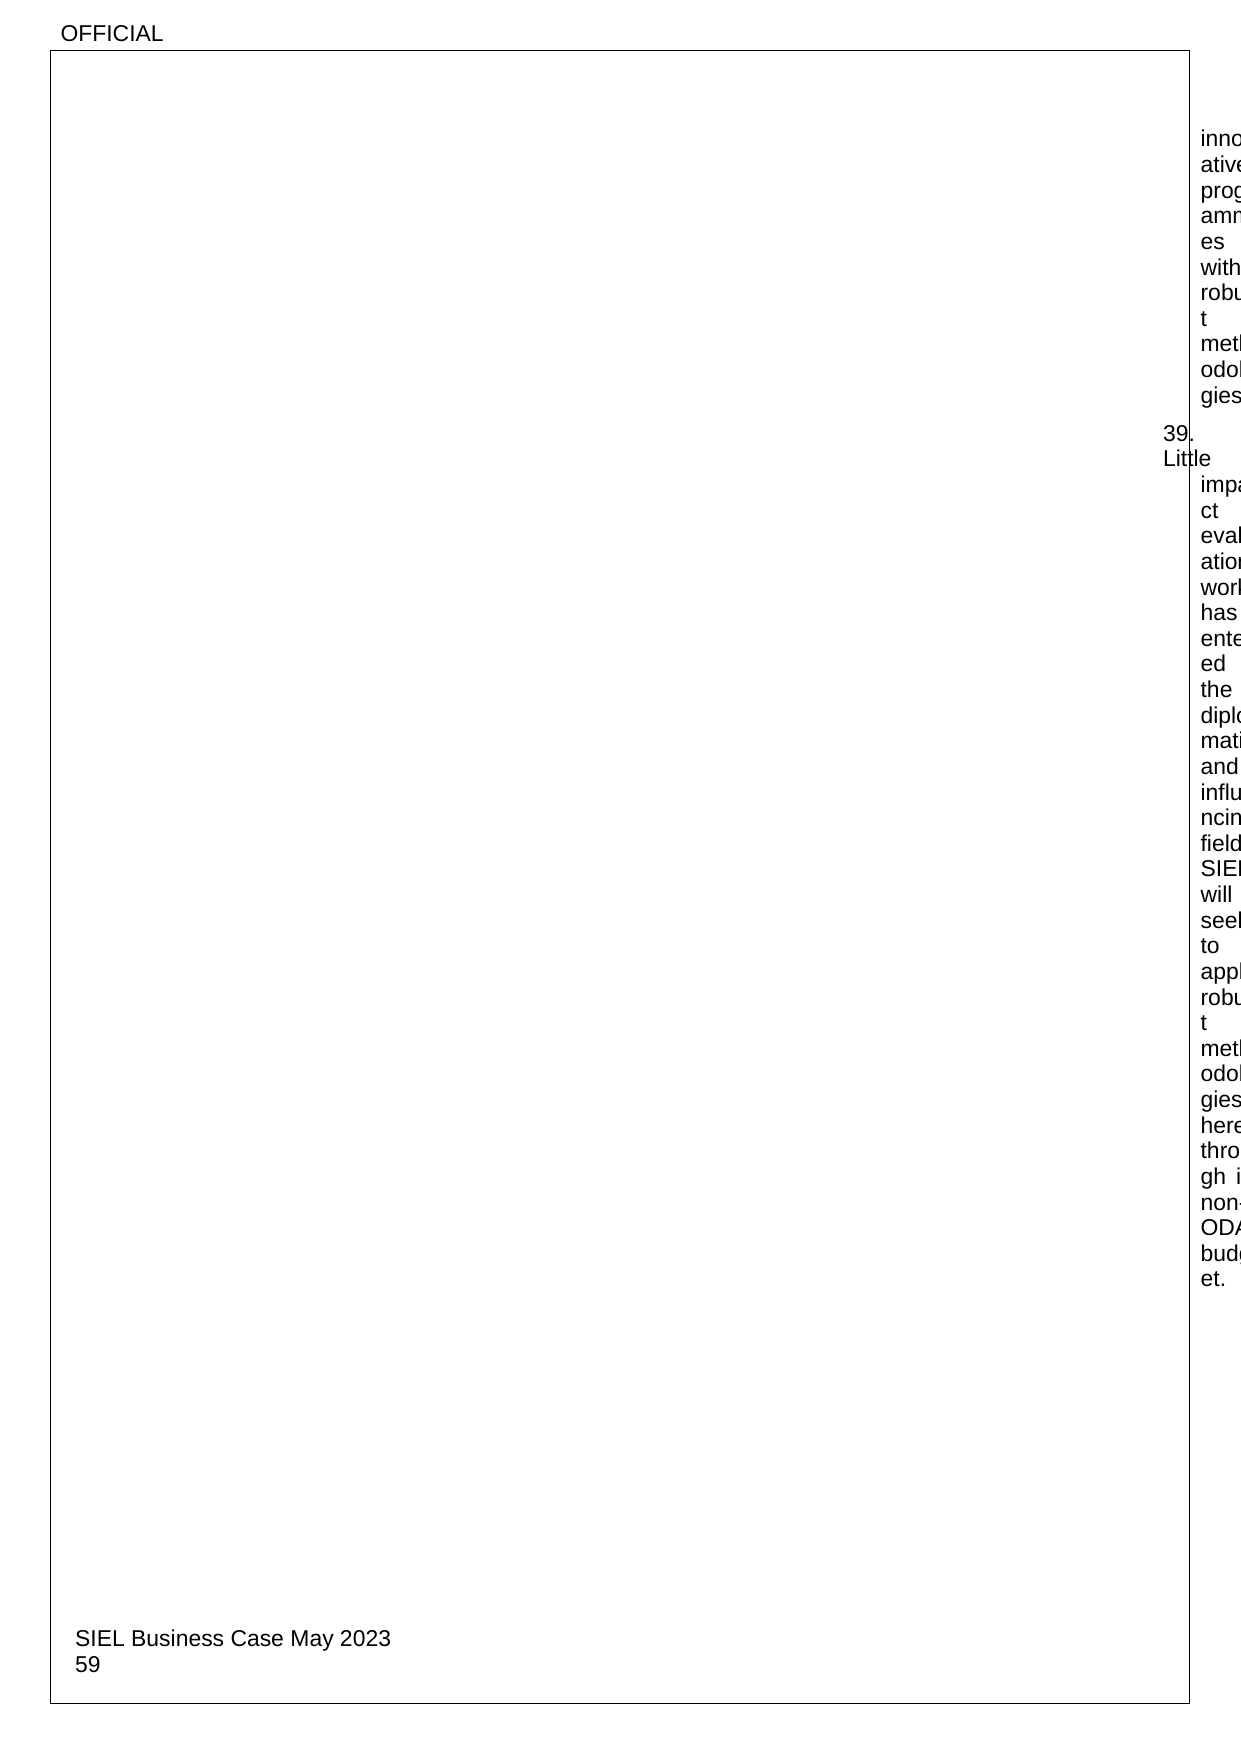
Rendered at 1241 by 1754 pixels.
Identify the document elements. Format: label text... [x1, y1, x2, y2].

list Little impact evaluation work has entered the diplomatic and influencing field. SIEL will seek to apply robust methodologies here through its non-ODA budget. [1190, 420, 1240, 1292]
list SIEL IEs will differ from impact evaluations of FCDO programmes currently commissioned in-country using programme budgets by selecting evaluation questions based on an assessment of global evidence gaps which are strategically relevant to the department as well as using adaptive learning. SIEL will be able to evaluate smaller and more innovative programmes with robust methodologies. [1190, 126, 1240, 408]
list Little impact evaluation work has entered the diplomatic and influencing field. SIEL will seek to apply robust methodologies here through its non-ODA budget. [1163, 420, 1189, 1292]
